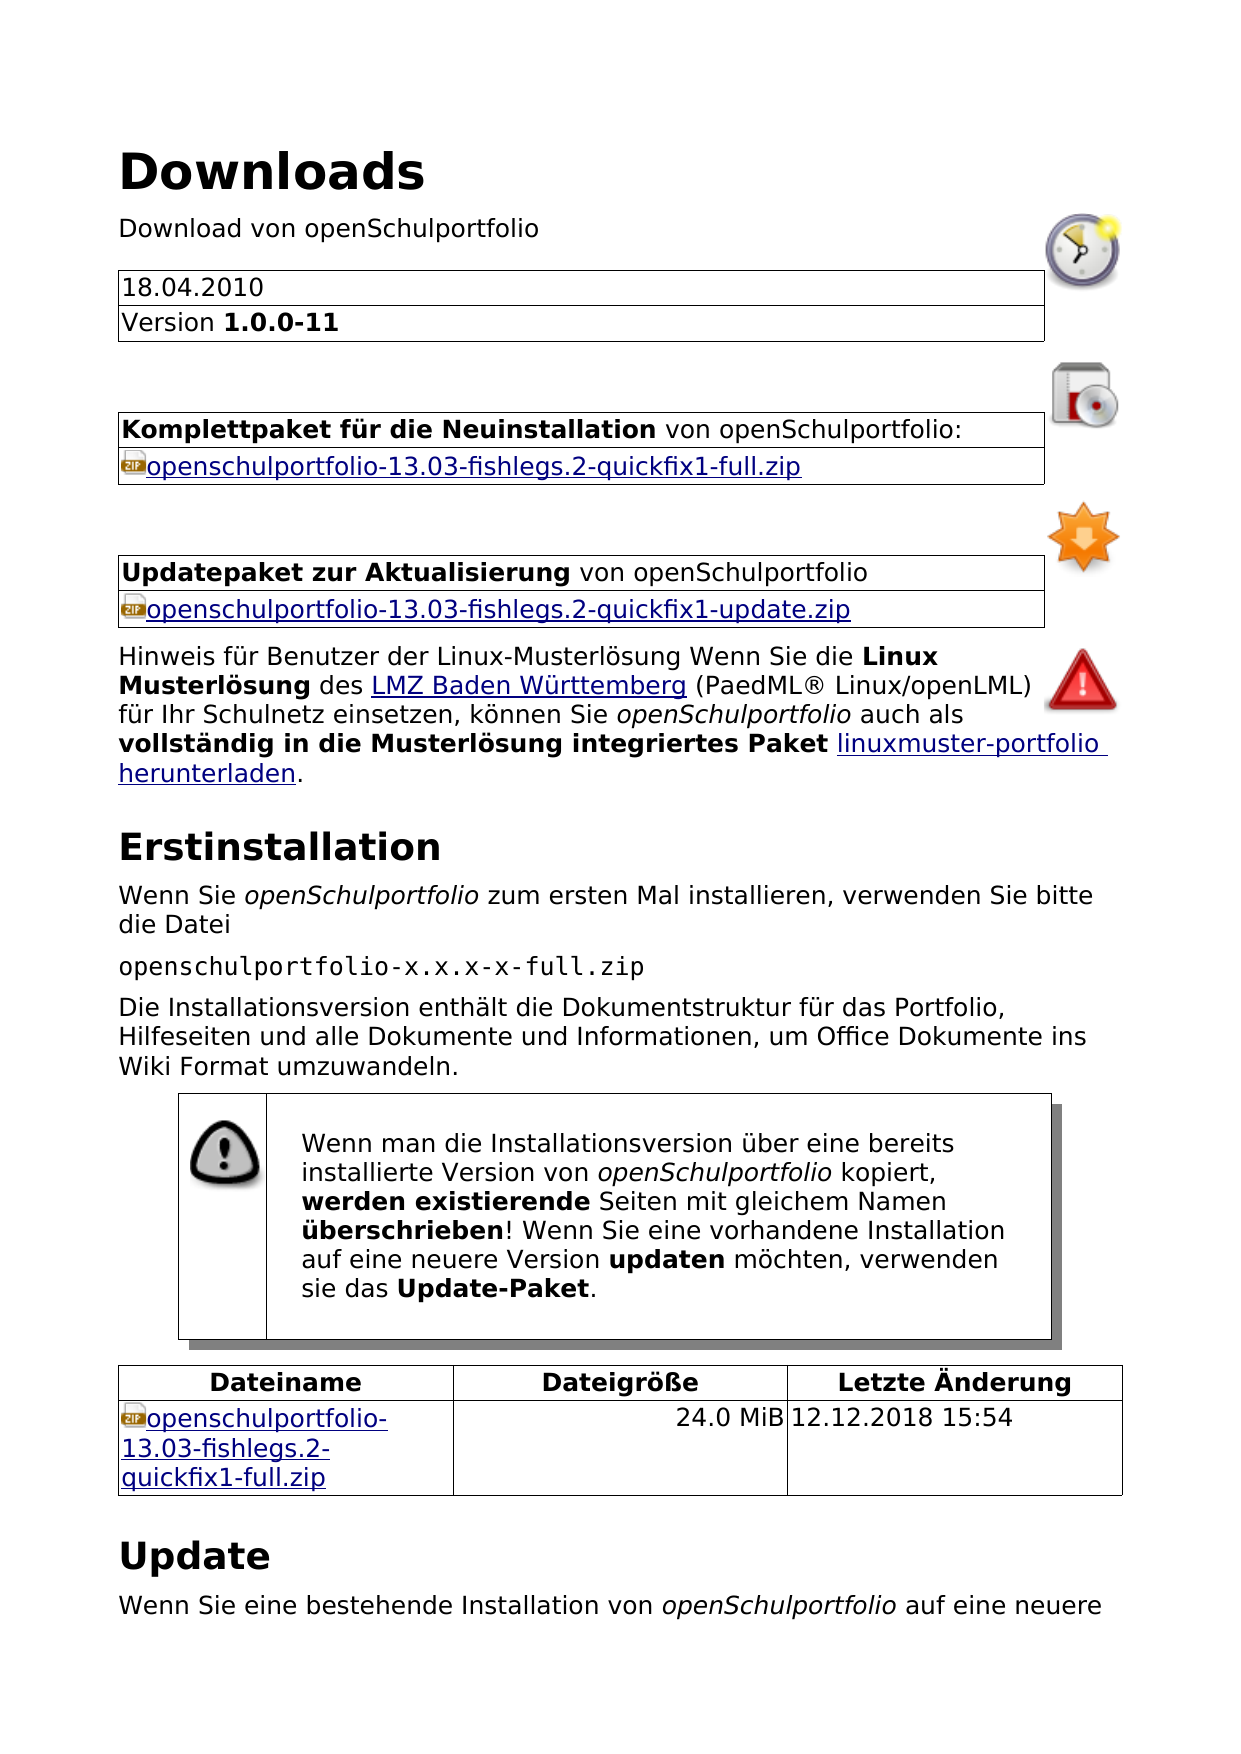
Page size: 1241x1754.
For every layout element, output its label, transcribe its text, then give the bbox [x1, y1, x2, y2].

text Download von openSchulportfolio [118, 214, 1043, 243]
table_header Dateiname [119, 1366, 453, 1400]
table_cell Version 1.0.0-11 [119, 306, 1044, 341]
table_header Komplettpaket für die Neuinstallation von openSchulportfolio: [119, 413, 1044, 447]
text Wenn Sie openSchulportfolio zum ersten Mal installieren, verwenden Sie bitte die Datei [118, 882, 1122, 940]
table_header [179, 1094, 266, 1339]
text Hinweis für Benutzer der Linux-Musterlösung Wenn Sie die Linux Musterlösung des LMZ Baden Württemberg (PaedML® Linux/openLML) für Ihr Schulnetz einsetzen, können Sie openSchulportfolio auch als vollständig in die Musterlösung integriertes Paket linuxmuster-portfolio herunterladen. [118, 642, 1122, 788]
picture [121, 450, 147, 475]
table_cell openschulportfolio-13.03-fishlegs.2-quickfix1-full.zip [119, 1401, 453, 1495]
table_cell 24.0 MiB [454, 1401, 787, 1495]
subtitle Downloads [118, 143, 1122, 201]
picture [1043, 498, 1123, 577]
subtitle Update [118, 1535, 1122, 1579]
table_header Wenn man die Installationsversion über eine bereits installierte Version von openSchulportfolio kopiert, werden existierende Seiten mit gleichem Namen überschrieben! Wenn Sie eine vorhandene Installation auf eine neuere Version updaten möchten, verwenden sie das Update-Paket. [267, 1094, 1051, 1339]
table_cell openschulportfolio-13.03-fishlegs.2-quickfix1-full.zip [119, 448, 1044, 484]
text Wenn Sie eine bestehende Installation von openSchulportfolio auf eine neuere [118, 1591, 1122, 1620]
text Die Installationsversion enthält die Dokumentstruktur für das Portfolio, Hilfeseiten und alle Dokumente und Informationen, um Office Dokumente ins Wiki Format umzuwandeln. [118, 993, 1122, 1081]
table_header Dateigröße [454, 1366, 787, 1400]
picture [121, 1402, 147, 1428]
text openschulportfolio-x.x.x-x-full.zip [118, 952, 1122, 982]
picture [1043, 355, 1123, 434]
subtitle Erstinstallation [118, 825, 1122, 869]
picture [121, 593, 147, 619]
table_header Updatepaket zur Aktualisierung von openSchulportfolio [119, 556, 1044, 590]
table_header Letzte Änderung [788, 1366, 1122, 1400]
table_cell openschulportfolio-13.03-fishlegs.2-quickfix1-update.zip [119, 591, 1044, 627]
picture [1043, 642, 1123, 721]
table_header 18.04.2010 [119, 271, 1044, 305]
table_cell 12.12.2018 15:54 [788, 1401, 1122, 1495]
picture [1043, 213, 1123, 292]
picture [190, 1117, 266, 1192]
